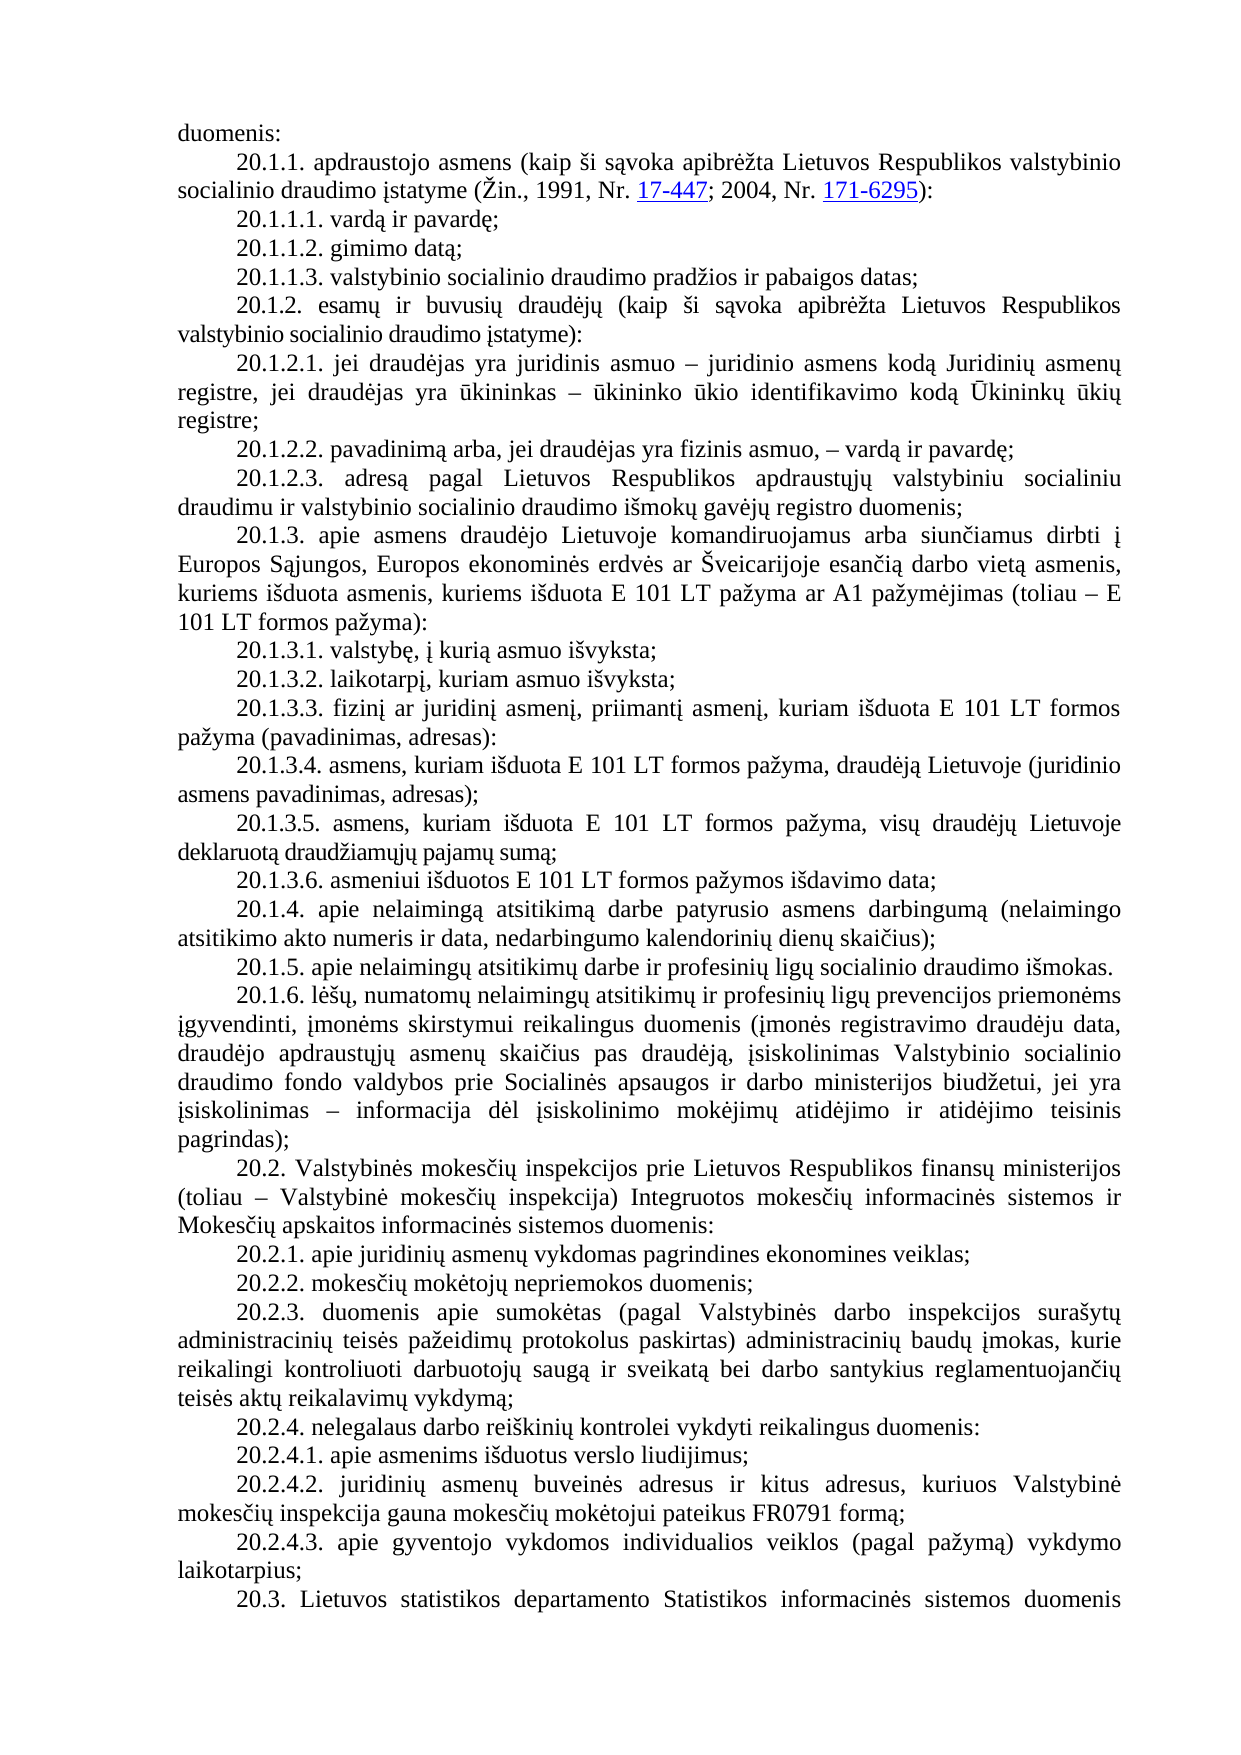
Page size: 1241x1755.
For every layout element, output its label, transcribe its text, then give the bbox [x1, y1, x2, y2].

text 20.3. Lietuvos statistikos departamento Statistikos informacinės sistemos duomenis [177, 1584, 1122, 1613]
text 20.1.3.5. asmens, kuriam išduota E 101 LT formos pažyma, visų draudėjų Lietuvoje deklaruotą draudžiamųjų pajamų sumą; [177, 808, 1122, 866]
text 20.1.6. lėšų, numatomų nelaimingų atsitikimų ir profesinių ligų prevencijos priemonėms įgyvendinti, įmonėms skirstymui reikalingus duomenis (įmonės registravimo draudėju data, draudėjo apdraustųjų asmenų skaičius pas draudėją, įsiskolinimas Valstybinio socialinio draudimo fondo valdybos prie Socialinės apsaugos ir darbo ministerijos biudžetui, jei yra įsiskolinimas – informacija dėl įsiskolinimo mokėjimų atidėjimo ir atidėjimo teisinis pagrindas); [177, 981, 1122, 1153]
text 20.1.3.6. asmeniui išduotos E 101 LT formos pažymos išdavimo data; [177, 866, 1122, 894]
text 20.1.3.3. fizinį ar juridinį asmenį, priimantį asmenį, kuriam išduota E 101 LT formos pažyma (pavadinimas, adresas): [177, 693, 1122, 751]
text 20.1.3. apie asmens draudėjo Lietuvoje komandiruojamus arba siunčiamus dirbti į Europos Sąjungos, Europos ekonominės erdvės ar Šveicarijoje esančią darbo vietą asmenis, kuriems išduota asmenis, kuriems išduota E 101 LT pažyma ar A1 pažymėjimas (toliau – E 101 LT formos pažyma): [177, 521, 1122, 636]
text 20.1.1. apdraustojo asmens (kaip ši sąvoka apibrėžta Lietuvos Respublikos valstybinio socialinio draudimo įstatyme (Žin., 1991, Nr. 17-447; 2004, Nr. 171-6295): [177, 147, 1122, 204]
text 20.1.4. apie nelaimingą atsitikimą darbe patyrusio asmens darbingumą (nelaimingo atsitikimo akto numeris ir data, nedarbingumo kalendorinių dienų skaičius); [177, 894, 1122, 952]
text 20.1.2.1. jei draudėjas yra juridinis asmuo – juridinio asmens kodą Juridinių asmenų registre, jei draudėjas yra ūkininkas – ūkininko ūkio identifikavimo kodą Ūkininkų ūkių registre; [177, 348, 1122, 434]
text 20.1.3.2. laikotarpį, kuriam asmuo išvyksta; [177, 664, 1122, 693]
text 20.2.4.2. juridinių asmenų buveinės adresus ir kitus adresus, kuriuos Valstybinė mokesčių inspekcija gauna mokesčių mokėtojui pateikus FR0791 formą; [177, 1469, 1122, 1527]
text 20.1.1.2. gimimo datą; [177, 233, 1122, 262]
text 20.1.1.3. valstybinio socialinio draudimo pradžios ir pabaigos datas; [177, 262, 1122, 291]
text 20.2.4. nelegalaus darbo reiškinių kontrolei vykdyti reikalingus duomenis: [177, 1412, 1122, 1441]
text 20.2.2. mokesčių mokėtojų nepriemokos duomenis; [177, 1268, 1122, 1297]
text 20.2.3. duomenis apie sumokėtas (pagal Valstybinės darbo inspekcijos surašytų administracinių teisės pažeidimų protokolus paskirtas) administracinių baudų įmokas, kurie reikalingi kontroliuoti darbuotojų saugą ir sveikatą bei darbo santykius reglamentuojančių teisės aktų reikalavimų vykdymą; [177, 1297, 1122, 1412]
text 20.1.2.3. adresą pagal Lietuvos Respublikos apdraustųjų valstybiniu socialiniu draudimu ir valstybinio socialinio draudimo išmokų gavėjų registro duomenis; [177, 463, 1122, 521]
text 20.1.2. esamų ir buvusių draudėjų (kaip ši sąvoka apibrėžta Lietuvos Respublikos valstybinio socialinio draudimo įstatyme): [177, 291, 1122, 348]
text 20.1.3.4. asmens, kuriam išduota E 101 LT formos pažyma, draudėją Lietuvoje (juridinio asmens pavadinimas, adresas); [177, 751, 1122, 808]
text 20.1.1.1. vardą ir pavardę; [177, 204, 1122, 233]
text 20.1.2.2. pavadinimą arba, jei draudėjas yra fizinis asmuo, – vardą ir pavardę; [177, 434, 1122, 463]
text 20.1.5. apie nelaimingų atsitikimų darbe ir profesinių ligų socialinio draudimo išmokas. [177, 952, 1122, 981]
text 20.2.1. apie juridinių asmenų vykdomas pagrindines ekonomines veiklas; [177, 1239, 1122, 1268]
text 20.1.3.1. valstybę, į kurią asmuo išvyksta; [177, 636, 1122, 664]
text duomenis: [177, 118, 1122, 147]
text 20.2. Valstybinės mokesčių inspekcijos prie Lietuvos Respublikos finansų ministerijos (toliau – Valstybinė mokesčių inspekcija) Integruotos mokesčių informacinės sistemos ir Mokesčių apskaitos informacinės sistemos duomenis: [177, 1153, 1122, 1239]
text 20.2.4.1. apie asmenims išduotus verslo liudijimus; [177, 1441, 1122, 1469]
text 20.2.4.3. apie gyventojo vykdomos individualios veiklos (pagal pažymą) vykdymo laikotarpius; [177, 1527, 1122, 1584]
